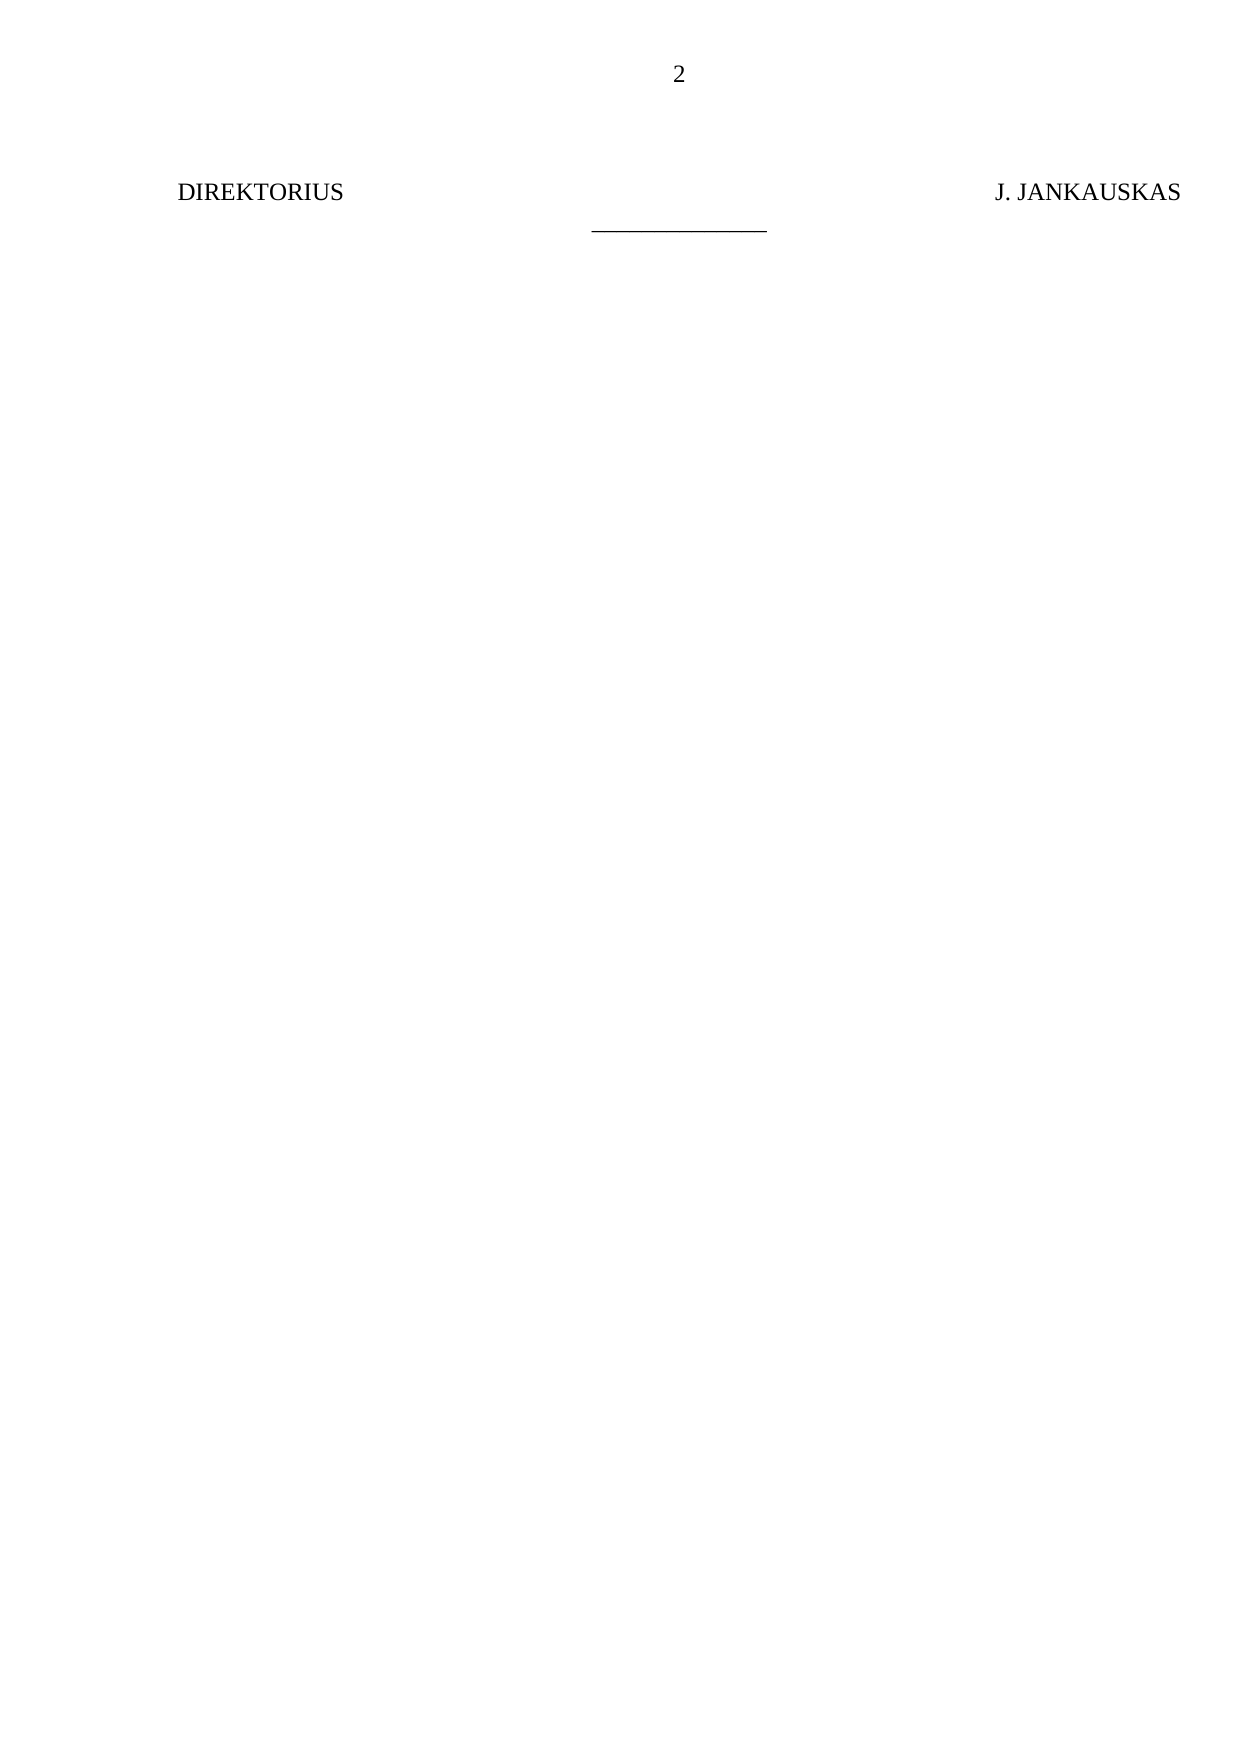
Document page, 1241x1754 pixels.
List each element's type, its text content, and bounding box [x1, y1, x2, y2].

text DIREKTORIUS J. JANKAUSKAS [177, 177, 1181, 206]
text ______________ [177, 206, 1181, 235]
